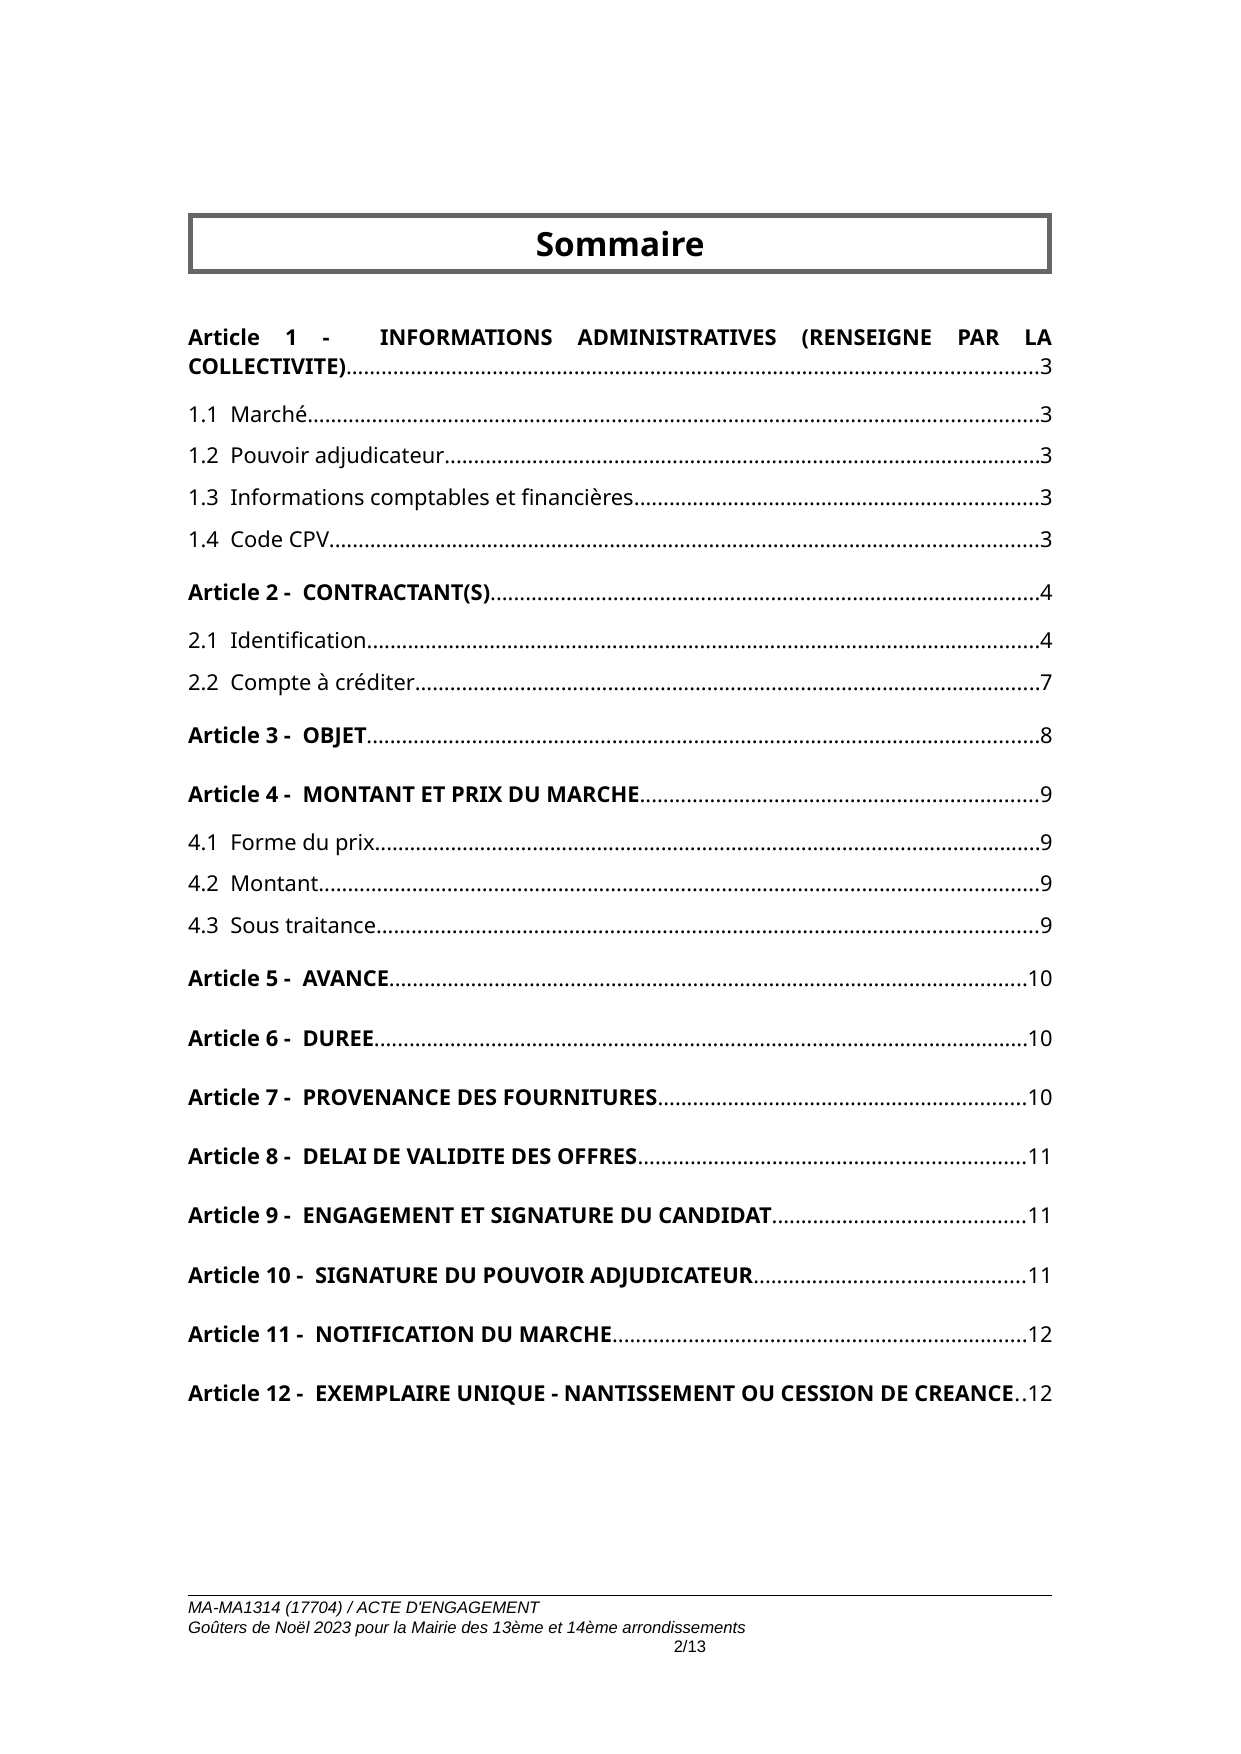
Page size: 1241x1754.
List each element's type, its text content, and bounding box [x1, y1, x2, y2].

text Article 5 - AVANCE 10 [188, 963, 1052, 993]
text Article 8 - DELAI DE VALIDITE DES OFFRES 11 [188, 1141, 1052, 1171]
text 4.2 Montant 9 [188, 868, 1052, 898]
text Article 3 - OBJET 8 [188, 720, 1052, 750]
text 1.2 Pouvoir adjudicateur 3 [188, 441, 1052, 470]
text Article 6 - DUREE 10 [188, 1023, 1052, 1052]
text Article 7 - PROVENANCE DES FOURNITURES 10 [188, 1082, 1052, 1112]
text Article 1 - INFORMATIONS ADMINISTRATIVES (RENSEIGNE PAR LA COLLECTIVITE) 3 [188, 322, 1052, 381]
text Article 11 - NOTIFICATION DU MARCHE 12 [188, 1319, 1052, 1349]
subtitle Sommaire [193, 218, 1047, 269]
text 1.4 Code CPV 3 [188, 524, 1052, 554]
text Article 9 - ENGAGEMENT ET SIGNATURE DU CANDIDAT 11 [188, 1201, 1052, 1230]
text Article 12 - EXEMPLAIRE UNIQUE - NANTISSEMENT OU CESSION DE CREANCE 12 [188, 1378, 1052, 1408]
text 2.2 Compte à créditer 7 [188, 666, 1052, 696]
text Article 4 - MONTANT ET PRIX DU MARCHE 9 [188, 779, 1052, 809]
text 1.3 Informations comptables et financières 3 [188, 482, 1052, 512]
text 1.1 Marché 3 [188, 399, 1052, 429]
text Article 10 - SIGNATURE DU POUVOIR ADJUDICATEUR 11 [188, 1260, 1052, 1289]
text 2.1 Identification 4 [188, 625, 1052, 654]
text 4.3 Sous traitance 9 [188, 910, 1052, 940]
text 4.1 Forme du prix 9 [188, 827, 1052, 856]
text Article 2 - CONTRACTANT(S) 4 [188, 577, 1052, 607]
